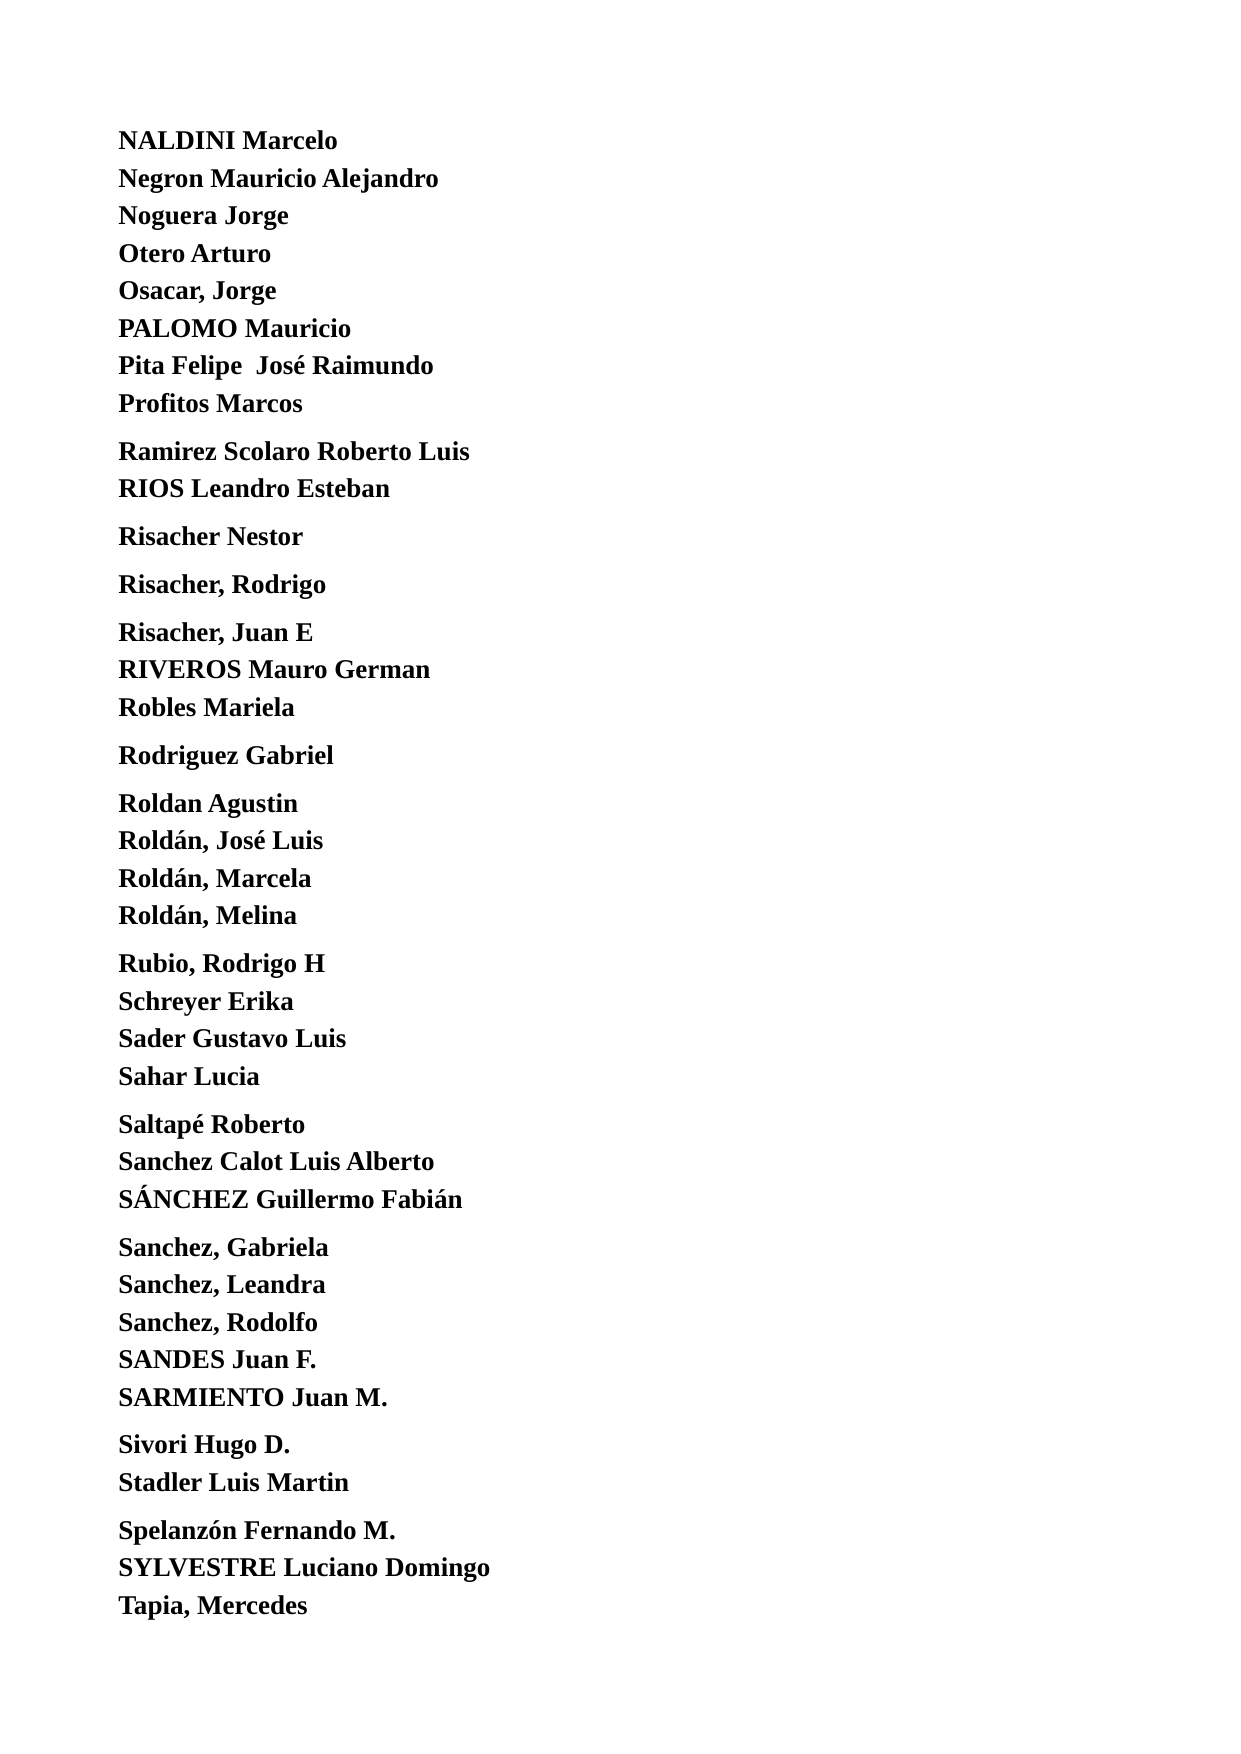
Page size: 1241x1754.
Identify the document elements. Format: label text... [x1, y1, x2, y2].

text Roldán, José Luis Roldán, Marcela Roldán, Melina [118, 818, 1122, 931]
text Sahar Lucia [118, 1053, 1122, 1091]
text Risacher Nestor [118, 514, 1122, 551]
text RIOS Leandro Esteban [118, 466, 1122, 503]
text Profitos Marcos [118, 381, 1122, 418]
text Saltapé Roberto [118, 1101, 1122, 1139]
text Roldan Agustin [118, 781, 1122, 818]
text Risacher, Rodrigo [118, 562, 1122, 599]
text Noguera Jorge [118, 193, 1122, 231]
text Robles Mariela [118, 685, 1122, 722]
text NALDINI Marcelo [118, 118, 1122, 156]
text Rodriguez Gabriel [118, 733, 1122, 770]
text Sanchez, Gabriela Sanchez, Leandra Sanchez, Rodolfo [118, 1224, 1122, 1337]
text SÁNCHEZ Guillermo Fabián [118, 1176, 1122, 1214]
text Negron Mauricio Alejandro [118, 156, 1122, 193]
text Otero Arturo Osacar, Jorge [118, 231, 1122, 306]
text Sivori Hugo D. [118, 1422, 1122, 1460]
text Stadler Luis Martin [118, 1460, 1122, 1497]
text Ramirez Scolaro Roberto Luis [118, 428, 1122, 466]
text Sanchez Calot Luis Alberto [118, 1139, 1122, 1176]
text Spelanzón Fernando M. [118, 1508, 1122, 1545]
text SANDES Juan F. [118, 1337, 1122, 1374]
text Risacher, Juan E [118, 610, 1122, 647]
text Pita Felipe José Raimundo [118, 343, 1122, 381]
text Schreyer Erika [118, 978, 1122, 1016]
text RIVEROS Mauro German [118, 647, 1122, 685]
text Rubio, Rodrigo H [118, 941, 1122, 978]
text SYLVESTRE Luciano Domingo [118, 1545, 1122, 1583]
text SARMIENTO Juan M. [118, 1374, 1122, 1412]
text Tapia, Mercedes [118, 1583, 1122, 1620]
text Sader Gustavo Luis [118, 1016, 1122, 1053]
text PALOMO Mauricio [118, 306, 1122, 343]
